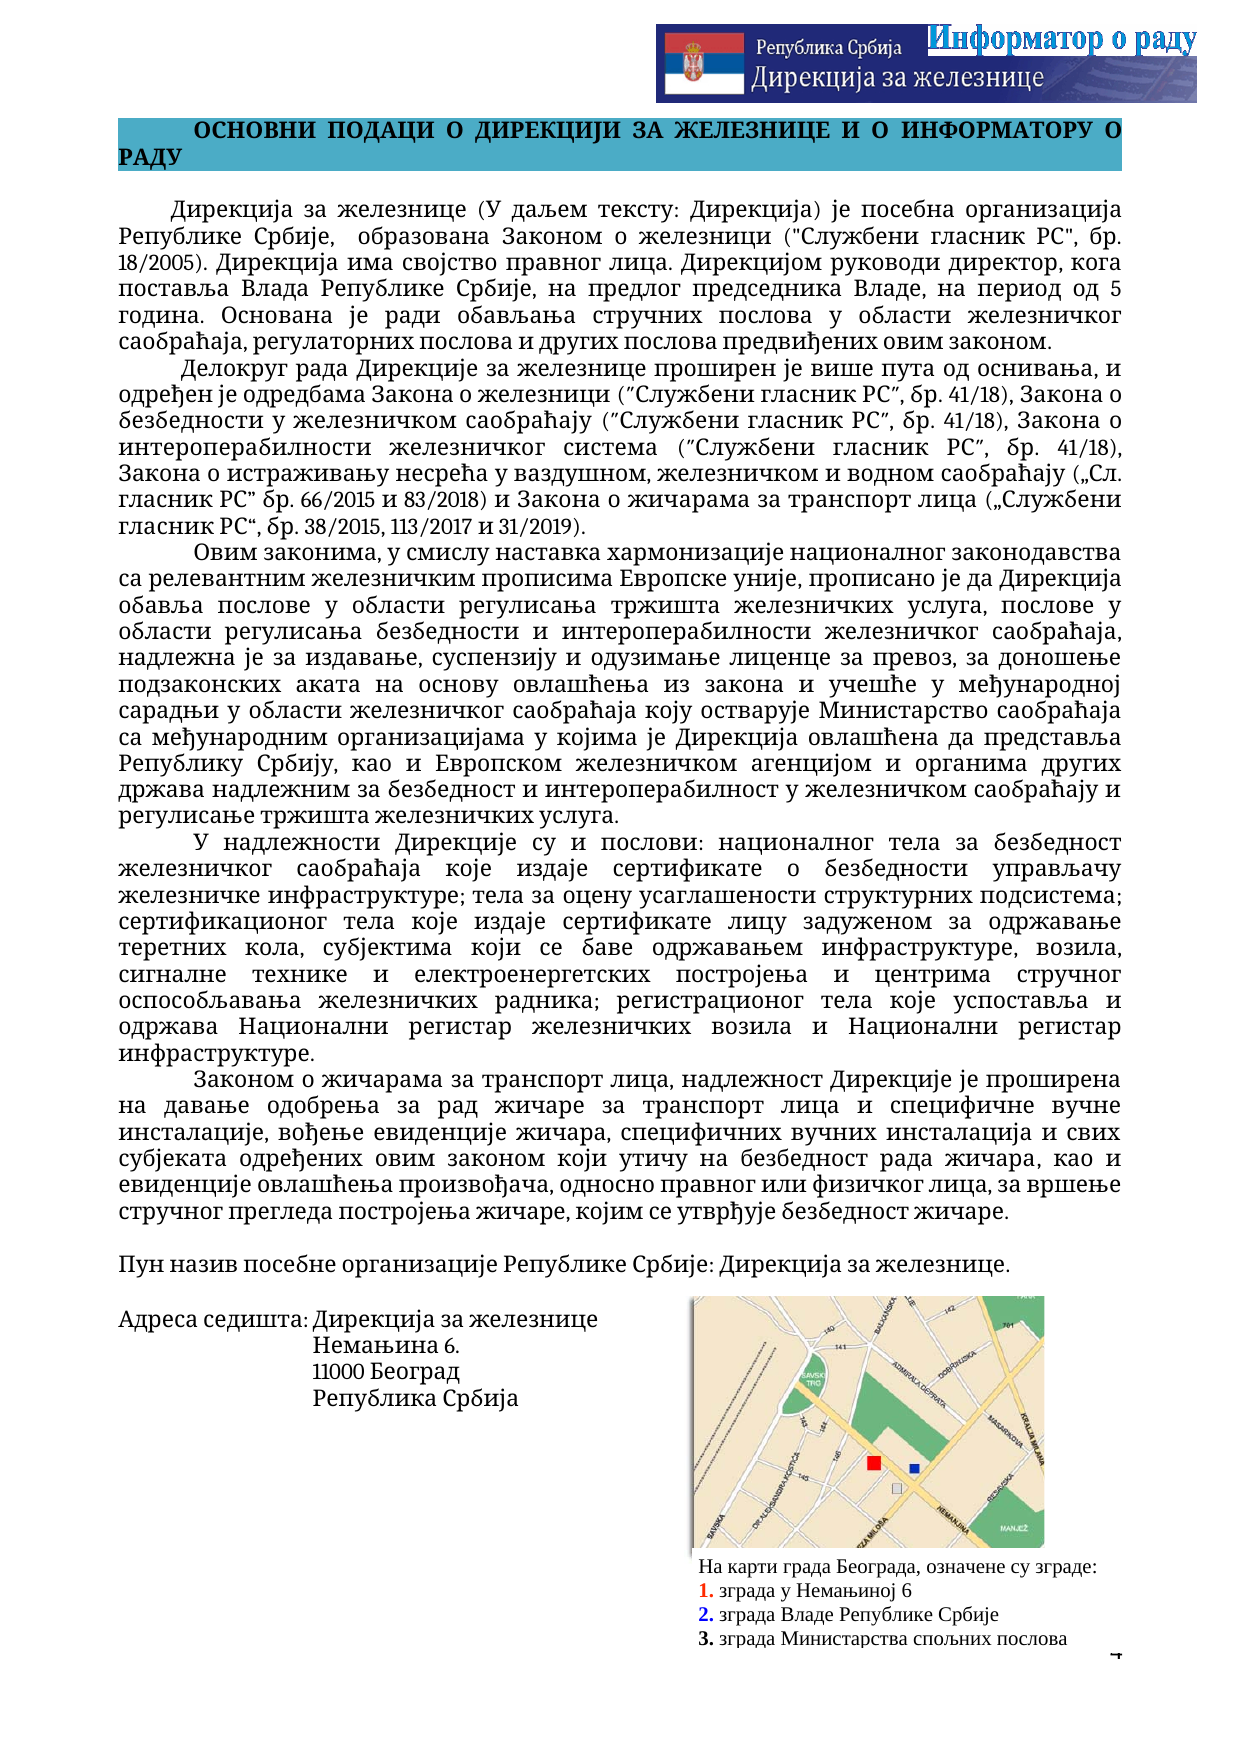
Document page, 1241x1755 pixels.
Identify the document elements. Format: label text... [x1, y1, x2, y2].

text Пун назив посебне организације Републике Србије: Дирекција за железнице. [118, 1251, 1122, 1278]
text Република Србија [118, 1386, 684, 1412]
subtitle ОСНОВНИ ПОДАЦИ О ДИРЕКЦИЈИ ЗА ЖЕЛЕЗНИЦЕ И О ИНФОРМАТОРУ О РАДУ [118, 118, 1122, 171]
text [1045, 1333, 1122, 1359]
text Адреса седишта: Дирекција за железнице [118, 1306, 684, 1333]
text Дирекција за железнице (У даљем тексту: Дирекција) је посебна организација Републике Србије, образована Законом о железници ("Службени гласник РС", бр. 18/2005). Дирекција има својство правног лица. Дирекцијом руководи директор, кога поставља Влада Републике Србије, на предлог председника Владе, на период од 5 година. Основана је ради обављања стручних послова у области железничког саобраћаја, регулаторних послова и других послова предвиђених овим законом. [118, 197, 1122, 355]
text 11000 Београд [118, 1359, 684, 1386]
text [1045, 1386, 1122, 1412]
text Законом о жичарама за транспорт лица, надлежност Дирекције је проширена на давање одобрења за рад жичаре за транспорт лица и специфичне вучне инсталације, вођење евиденције жичара, специфичних вучних инсталација и свих субјеката одређених овим законом који утичу на безбедност рада жичара, као и евиденције овлашћења произвођача, односно правног или физичког лица, за вршење стручног прегледа постројења жичаре, којим се утврђује безбедност жичаре. [118, 1067, 1121, 1225]
text Немањина 6. [118, 1333, 684, 1359]
text Овим законима, у смислу наставка хармонизације националног законодавства са релевантним железничким прописима Европске уније, прописано је да Дирекција обавља послове у области регулисања тржишта железничких услуга, послове у области регулисања безбедности и интероперабилности железничког саобраћаја, надлежна је за издавање, суспензију и одузимање лиценце за превоз, за доношење подзаконских аката на основу овлашћења из закона и учешће у међународној сарадњи у области железничког саобраћаја коју остварује Министарство саобраћаја са међународним организацијама у којима је Дирекција овлашћена да представља Републику Србију, као и Европском железничком агенцијом и органима других држава надлежним за безбедност и интероперабилност у железничком саобраћају и регулисање тржишта железничких услуга. [118, 540, 1122, 830]
text [1045, 1306, 1122, 1333]
text На карти града Београда, означене су зграде: 1. зграда у Немањиној 6 2. зграда Владе Републике Србије 3. зграда Министарства спољних послова [698, 1554, 1117, 1647]
text Делокруг рада Дирекције за железнице проширен је више пута од оснивања, и одређен је одредбама Закона о железници (″Службени гласник РС″, бр. 41/18), Закона о безбедности у железничком саобраћају (″Службени гласник РС″, бр. 41/18), Закона о интероперабилности железничког система (″Службени гласник РС″, бр. 41/18), Закона о истраживању несрећа у ваздушном, железничком и водном саобраћају („Сл. гласник РС” бр. 66/2015 и 83/2018) и Закона о жичарама за транспорт лица („Службени гласник РС“, бр. 38/2015, 113/2017 и 31/2019). [118, 355, 1122, 540]
text [1045, 1359, 1122, 1386]
text У надлежности Дирекције су и послови: националног тела за безбедност железничког саобраћаја које издаје сертификате о безбедности управљачу железничке инфраструктуре; тела за оцену усаглашености структурних подсистема; сертификационог тела које издаје сертификате лицу задуженом за одржавање теретних кола, субјектима који се баве одржавањем инфраструктуре, возила, сигналне технике и електроенергетских постројења и центрима стручног оспособљавања железничких радника; регистрационог тела које успоставља и одржава Национални регистар железничких возила и Национални регистар инфраструктуре. [118, 830, 1122, 1067]
